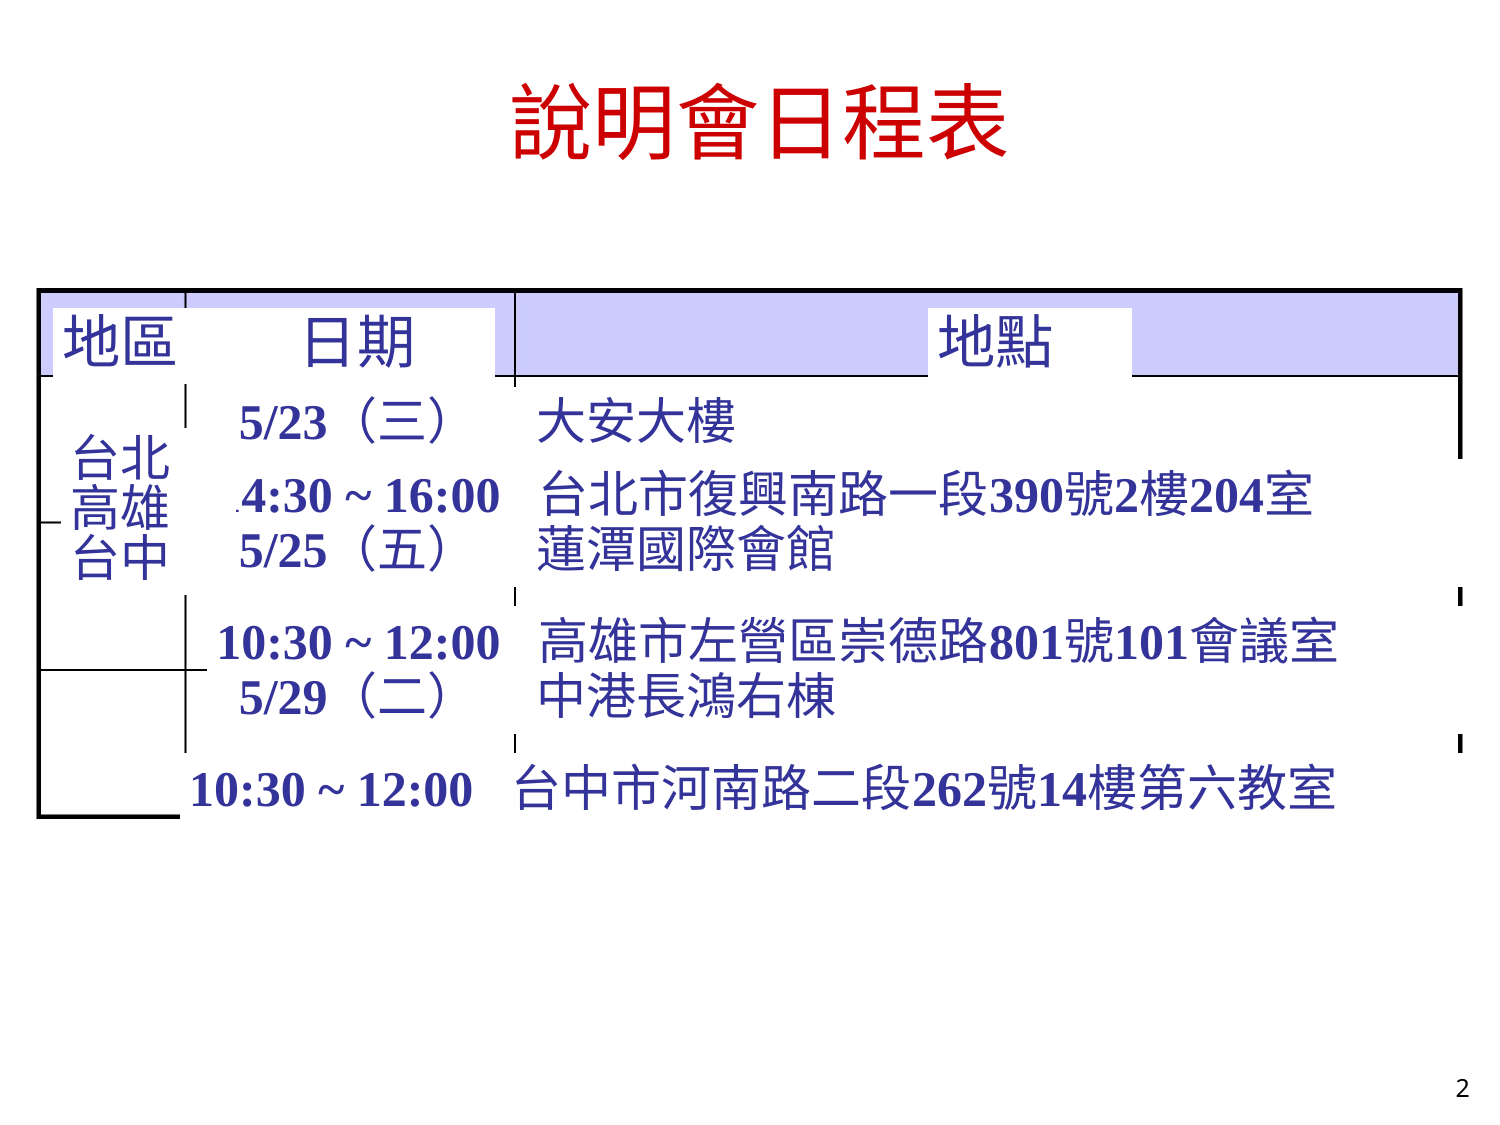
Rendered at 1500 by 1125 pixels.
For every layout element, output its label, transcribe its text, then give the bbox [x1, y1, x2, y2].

text 14:30 ~ 16:00 台北市復興南路一段390號2樓204室 [236, 468, 1461, 523]
text 2 [1455, 1073, 1491, 1103]
text 5/23（三） 大安大樓 [238, 396, 795, 451]
text 地點 [937, 317, 1123, 375]
text 5/29（二） 中港長鴻右棟 [238, 670, 1489, 726]
picture [0, 0, 1500, 1125]
text 台中 [70, 537, 227, 587]
text 台北 [70, 437, 227, 487]
text 高雄 [70, 487, 227, 537]
text 10:30 ~ 12:00 台中市河南路二段262號14樓第六教室 [189, 762, 1491, 817]
text 說明會日程表 [509, 87, 1116, 170]
text 地區 日期 [62, 317, 486, 375]
text 10:30 ~ 12:00 高雄市左營區崇德路801號101會議室 [216, 615, 1489, 670]
text 5/25（五） 蓮潭國際會館 [238, 523, 1461, 579]
